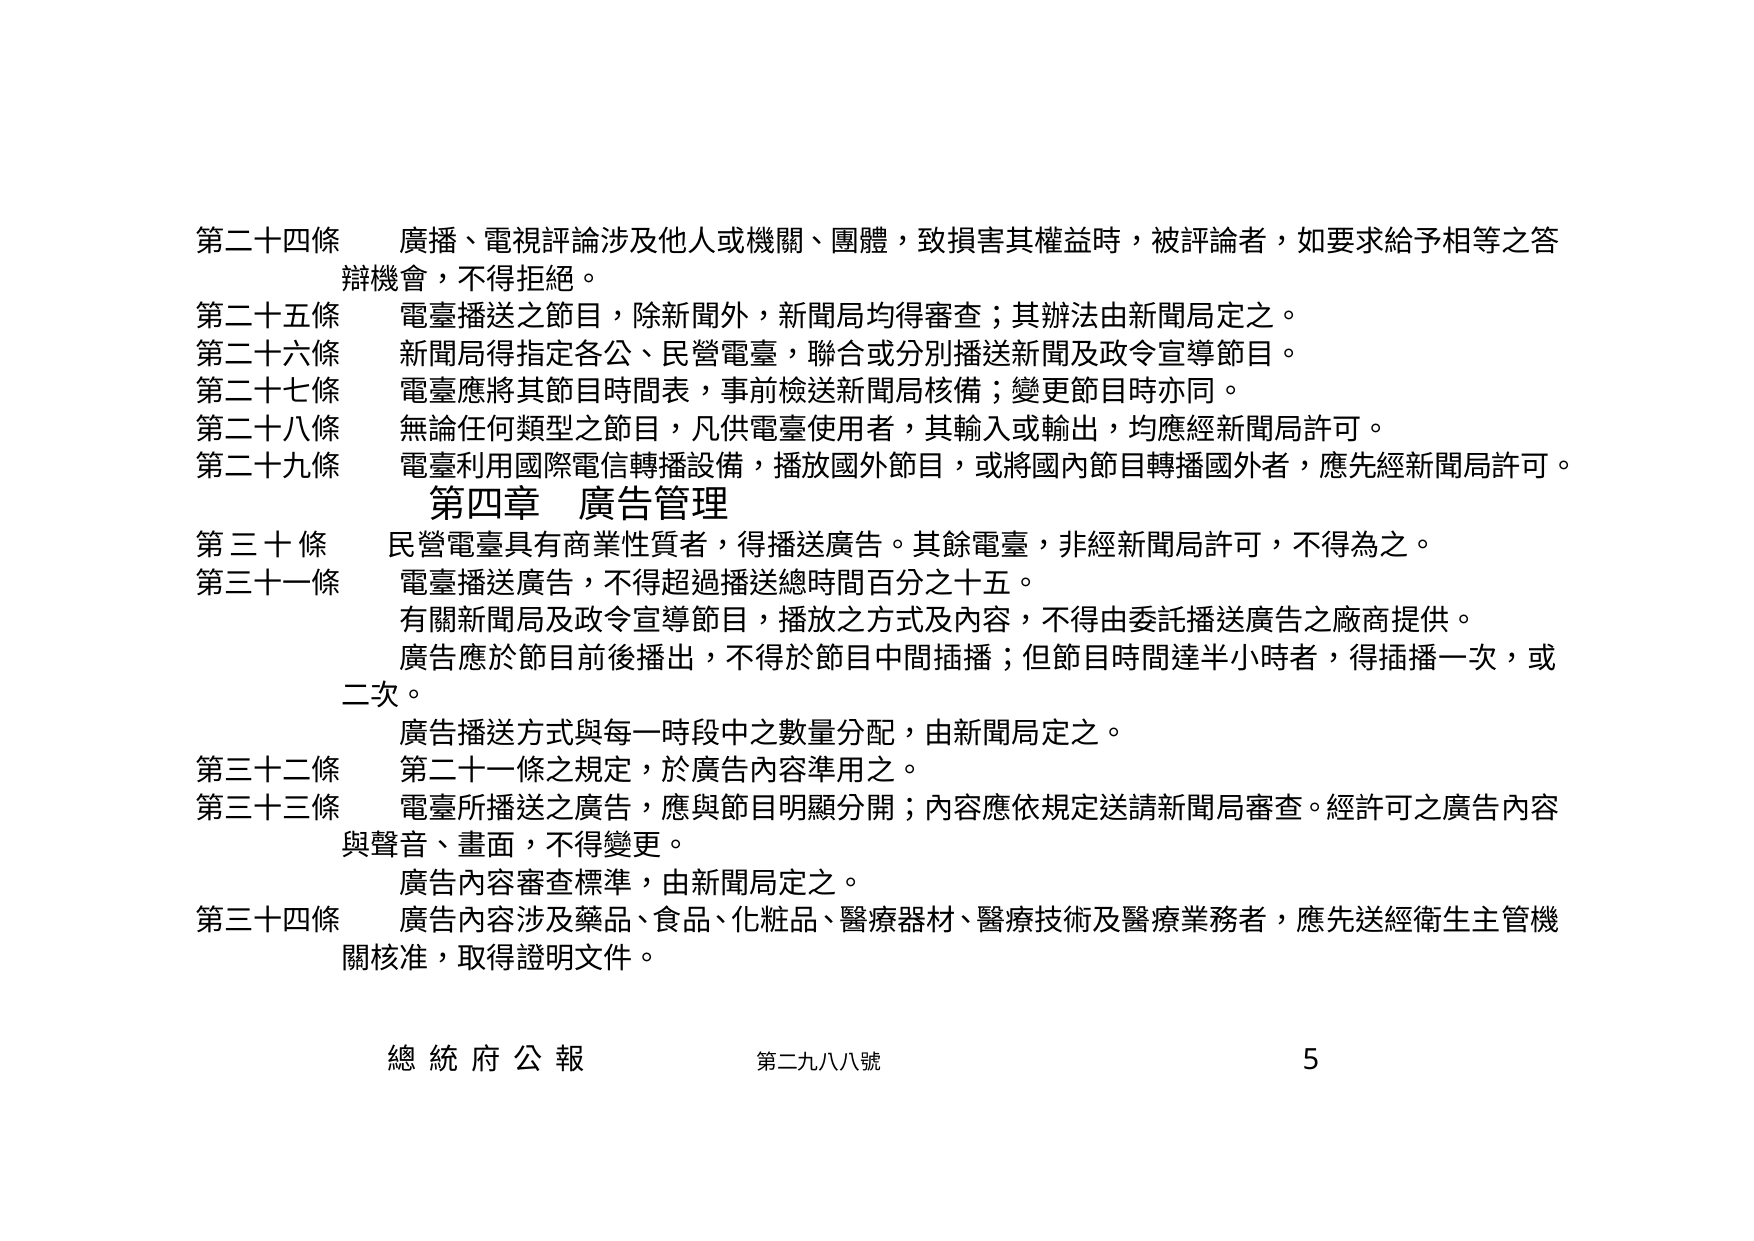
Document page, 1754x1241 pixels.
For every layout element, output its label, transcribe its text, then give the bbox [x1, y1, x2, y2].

text 第三十三條 電臺所播送之廣告，應與節目明顯分開；內容應依規定送請新聞局審查。經許可之廣告內容與聲音、畫面，不得變更。 [195, 788, 1559, 863]
text 第四章 廣告管理 [428, 484, 1559, 526]
text 第二十七條 電臺應將其節目時間表，事前檢送新聞局核備；變更節目時亦同。 [195, 372, 1559, 409]
text 第三十一條 電臺播送廣告，不得超過播送總時間百分之十五。 [195, 563, 1559, 601]
text 第三十二條 第二十一條之規定，於廣告內容準用之。 [195, 751, 1559, 788]
text 有關新聞局及政令宣導節目，播放之方式及內容，不得由委託播送廣告之廠商提供。 [341, 601, 1559, 638]
text 廣告播送方式與每一時段中之數量分配，由新聞局定之。 [341, 713, 1559, 751]
text 廣告應於節目前後播出，不得於節目中間插播；但節目時間達半小時者，得插播一次，或二次。 [341, 638, 1559, 713]
text 廣告內容審查標準，由新聞局定之。 [341, 863, 1559, 901]
text 第三十條 民營電臺具有商業性質者，得播送廣告。其餘電臺，非經新聞局許可，不得為之。 [195, 526, 1559, 563]
text 第二十九條 電臺利用國際電信轉播設備，播放國外節目，或將國內節目轉播國外者，應先經新聞局許可。 [195, 447, 1559, 484]
text 第二十六條 新聞局得指定各公、民營電臺，聯合或分別播送新聞及政令宣導節目。 [195, 334, 1559, 372]
text 第二十四條 廣播、電視評論涉及他人或機關、團體，致損害其權益時，被評論者，如要求給予相等之答辯機會，不得拒絕。 [195, 222, 1559, 297]
text 第二十八條 無論任何類型之節目，凡供電臺使用者，其輸入或輸出，均應經新聞局許可。 [195, 409, 1559, 447]
text 第二十五條 電臺播送之節目，除新聞外，新聞局均得審查；其辦法由新聞局定之。 [195, 297, 1559, 334]
text 第三十四條 廣告內容涉及藥品、食品、化粧品、醫療器材、醫療技術及醫療業務者，應先送經衛生主管機關核准，取得證明文件。 [195, 901, 1559, 976]
